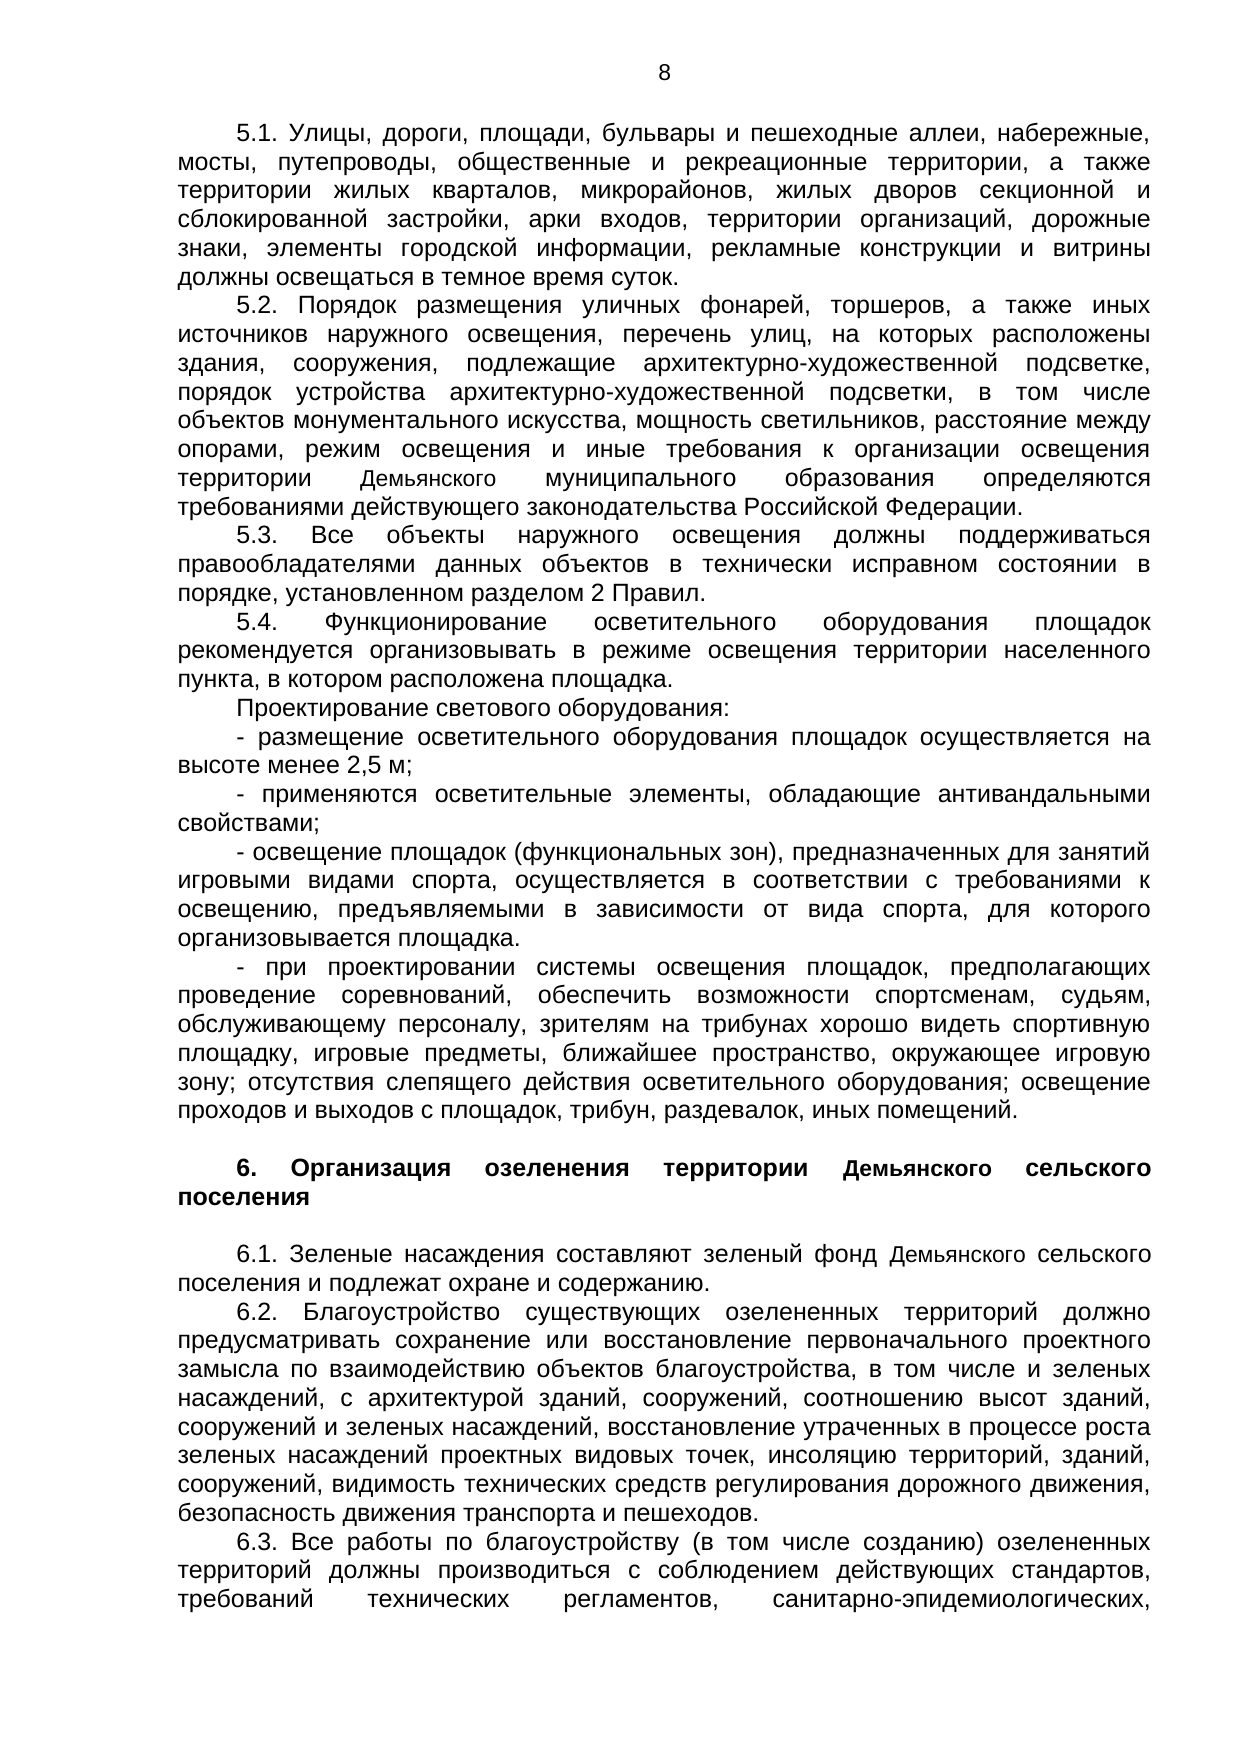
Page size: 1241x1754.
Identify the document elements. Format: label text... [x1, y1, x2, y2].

text 6.1. Зеленые насаждения составляют зеленый фонд Демьянского сельского поселения и подлежат охране и содержанию. [177, 1239, 1152, 1297]
text Проектирование светового оборудования: [177, 693, 1152, 722]
text - при проектировании системы освещения площадок, предполагающих проведение соревнований, обеспечить возможности спортсменам, судьям, обслуживающему персоналу, зрителям на трибунах хорошо видеть спортивную площадку, игровые предметы, ближайшее пространство, окружающее игровую зону; отсутствия слепящего действия осветительного оборудования; освещение проходов и выходов с площадок, трибун, раздевалок, иных помещений. [177, 952, 1152, 1124]
text - размещение осветительного оборудования площадок осуществляется на высоте менее 2,5 м; [177, 722, 1152, 779]
text 5.2. Порядок размещения уличных фонарей, торшеров, а также иных источников наружного освещения, перечень улиц, на которых расположены здания, сооружения, подлежащие архитектурно-художественной подсветке, порядок устройства архитектурно-художественной подсветки, в том числе объектов монументального искусства, мощность светильников, расстояние между опорами, режим освещения и иные требования к организации освещения территории Демьянского муниципального образования определяются требованиями действующего законодательства Российской Федерации. [177, 291, 1152, 521]
text 6.2. Благоустройство существующих озелененных территорий должно предусматривать сохранение или восстановление первоначального проектного замысла по взаимодействию объектов благоустройства, в том числе и зеленых насаждений, с архитектурой зданий, сооружений, соотношению высот зданий, сооружений и зеленых насаждений, восстановление утраченных в процессе роста зеленых насаждений проектных видовых точек, инсоляцию территорий, зданий, сооружений, видимость технических средств регулирования дорожного движения, безопасность движения транспорта и пешеходов. [177, 1297, 1152, 1527]
text 5.1. Улицы, дороги, площади, бульвары и пешеходные аллеи, набережные, мосты, путепроводы, общественные и рекреационные территории, а также территории жилых кварталов, микрорайонов, жилых дворов секционной и сблокированной застройки, арки входов, территории организаций, дорожные знаки, элементы городской информации, рекламные конструкции и витрины должны освещаться в темное время суток. [177, 118, 1152, 291]
text 6.3. Все работы по благоустройству (в том числе созданию) озелененных территорий должны производиться с соблюдением действующих стандартов, требований технических регламентов, санитарно-эпидемиологических, [177, 1527, 1152, 1613]
text 5.3. Все объекты наружного освещения должны поддерживаться правообладателями данных объектов в технически исправном состоянии в порядке, установленном разделом 2 Правил. [177, 521, 1152, 607]
text 6. Организация озеленения территории Демьянского сельского поселения [177, 1153, 1152, 1211]
text 5.4. Функционирование осветительного оборудования площадок рекомендуется организовывать в режиме освещения территории населенного пункта, в котором расположена площадка. [177, 607, 1152, 693]
text - освещение площадок (функциональных зон), предназначенных для занятий игровыми видами спорта, осуществляется в соответствии с требованиями к освещению, предъявляемыми в зависимости от вида спорта, для которого организовывается площадка. [177, 837, 1152, 952]
text - применяются осветительные элементы, обладающие антивандальными свойствами; [177, 779, 1152, 837]
